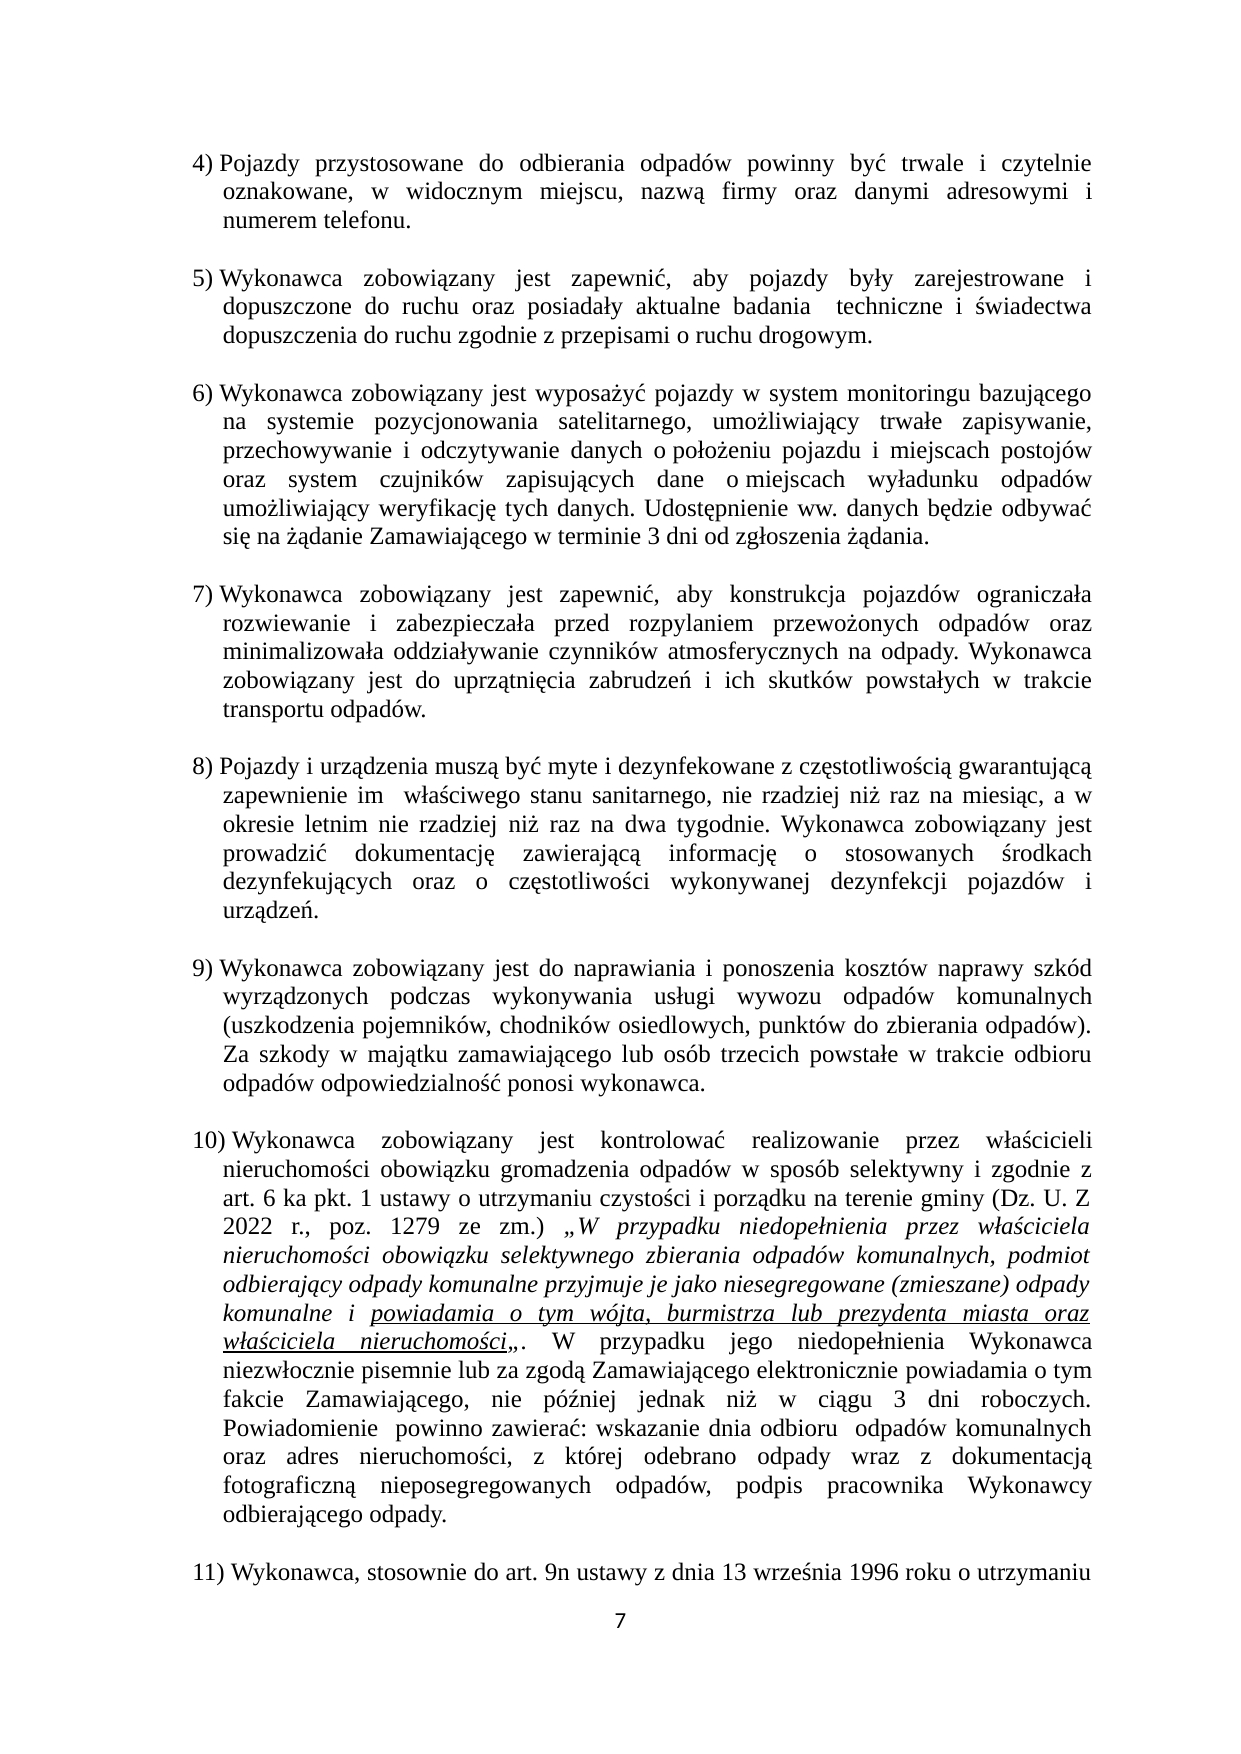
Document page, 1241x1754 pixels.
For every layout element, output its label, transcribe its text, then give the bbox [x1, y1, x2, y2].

list Wykonawca zobowiązany jest wyposażyć pojazdy w system monitoringu bazującego na systemie pozycjonowania satelitarnego, umożliwiający trwałe zapisywanie, przechowywanie i odczytywanie danych o położeniu pojazdu i miejscach postojów oraz system czujników zapisujących dane o miejscach wyładunku odpadów umożliwiający weryfikację tych danych. Udostępnienie ww. danych będzie odbywać się na żądanie Zamawiającego w terminie 3 dni od zgłoszenia żądania. [192, 378, 1093, 550]
list Wykonawca zobowiązany jest zapewnić, aby konstrukcja pojazdów ograniczała rozwiewanie i zabezpieczała przed rozpylaniem przewożonych odpadów oraz minimalizowała oddziaływanie czynników atmosferycznych na odpady. Wykonawca zobowiązany jest do uprzątnięcia zabrudzeń i ich skutków powstałych w trakcie transportu odpadów. [192, 579, 1093, 723]
list Wykonawca zobowiązany jest do naprawiania i ponoszenia kosztów naprawy szkód wyrządzonych podczas wykonywania usługi wywozu odpadów komunalnych (uszkodzenia pojemników, chodników osiedlowych, punktów do zbierania odpadów). Za szkody w majątku zamawiającego lub osób trzecich powstałe w trakcie odbioru odpadów odpowiedzialność ponosi wykonawca. [192, 953, 1093, 1096]
list Wykonawca, stosownie do art. 9n ustawy z dnia 13 września 1996 roku o utrzymaniu [192, 1556, 1093, 1586]
list Wykonawca zobowiązany jest zapewnić, aby pojazdy były zarejestrowane i dopuszczone do ruchu oraz posiadały aktualne badania techniczne i świadectwa dopuszczenia do ruchu zgodnie z przepisami o ruchu drogowym. [192, 263, 1093, 349]
list Pojazdy i urządzenia muszą być myte i dezynfekowane z częstotliwością gwarantującą zapewnienie im właściwego stanu sanitarnego, nie rzadziej niż raz na miesiąc, a w okresie letnim nie rzadziej niż raz na dwa tygodnie. Wykonawca zobowiązany jest prowadzić dokumentację zawierającą informację o stosowanych środkach dezynfekujących oraz o częstotliwości wykonywanej dezynfekcji pojazdów i urządzeń. [192, 751, 1093, 924]
list Wykonawca zobowiązany jest kontrolować realizowanie przez właścicieli nieruchomości obowiązku gromadzenia odpadów w sposób selektywny i zgodnie z art. 6 ka pkt. 1 ustawy o utrzymaniu czystości i porządku na terenie gminy (Dz. U. Z 2022 r., poz. 1279 ze zm.) „W przypadku niedopełnienia przez właściciela nieruchomości obowiązku selektywnego zbierania odpadów komunalnych, podmiot odbierający odpady komunalne przyjmuje je jako niesegregowane (zmieszane) odpady komunalne i powiadamia o tym wójta, burmistrza lub prezydenta miasta oraz właściciela nieruchomości„. W przypadku jego niedopełnienia Wykonawca niezwłocznie pisemnie lub za zgodą Zamawiającego elektronicznie powiadamia o tym fakcie Zamawiającego, nie później jednak niż w ciągu 3 dni roboczych. Powiadomienie powinno zawierać: wskazanie dnia odbioru odpadów komunalnych oraz adres nieruchomości, z której odebrano odpady wraz z dokumentacją fotograficzną nieposegregowanych odpadów, podpis pracownika Wykonawcy odbierającego odpady. [192, 1125, 1093, 1528]
list Pojazdy przystosowane do odbierania odpadów powinny być trwale i czytelnie oznakowane, w widocznym miejscu, nazwą firmy oraz danymi adresowymi i numerem telefonu. [192, 148, 1093, 234]
